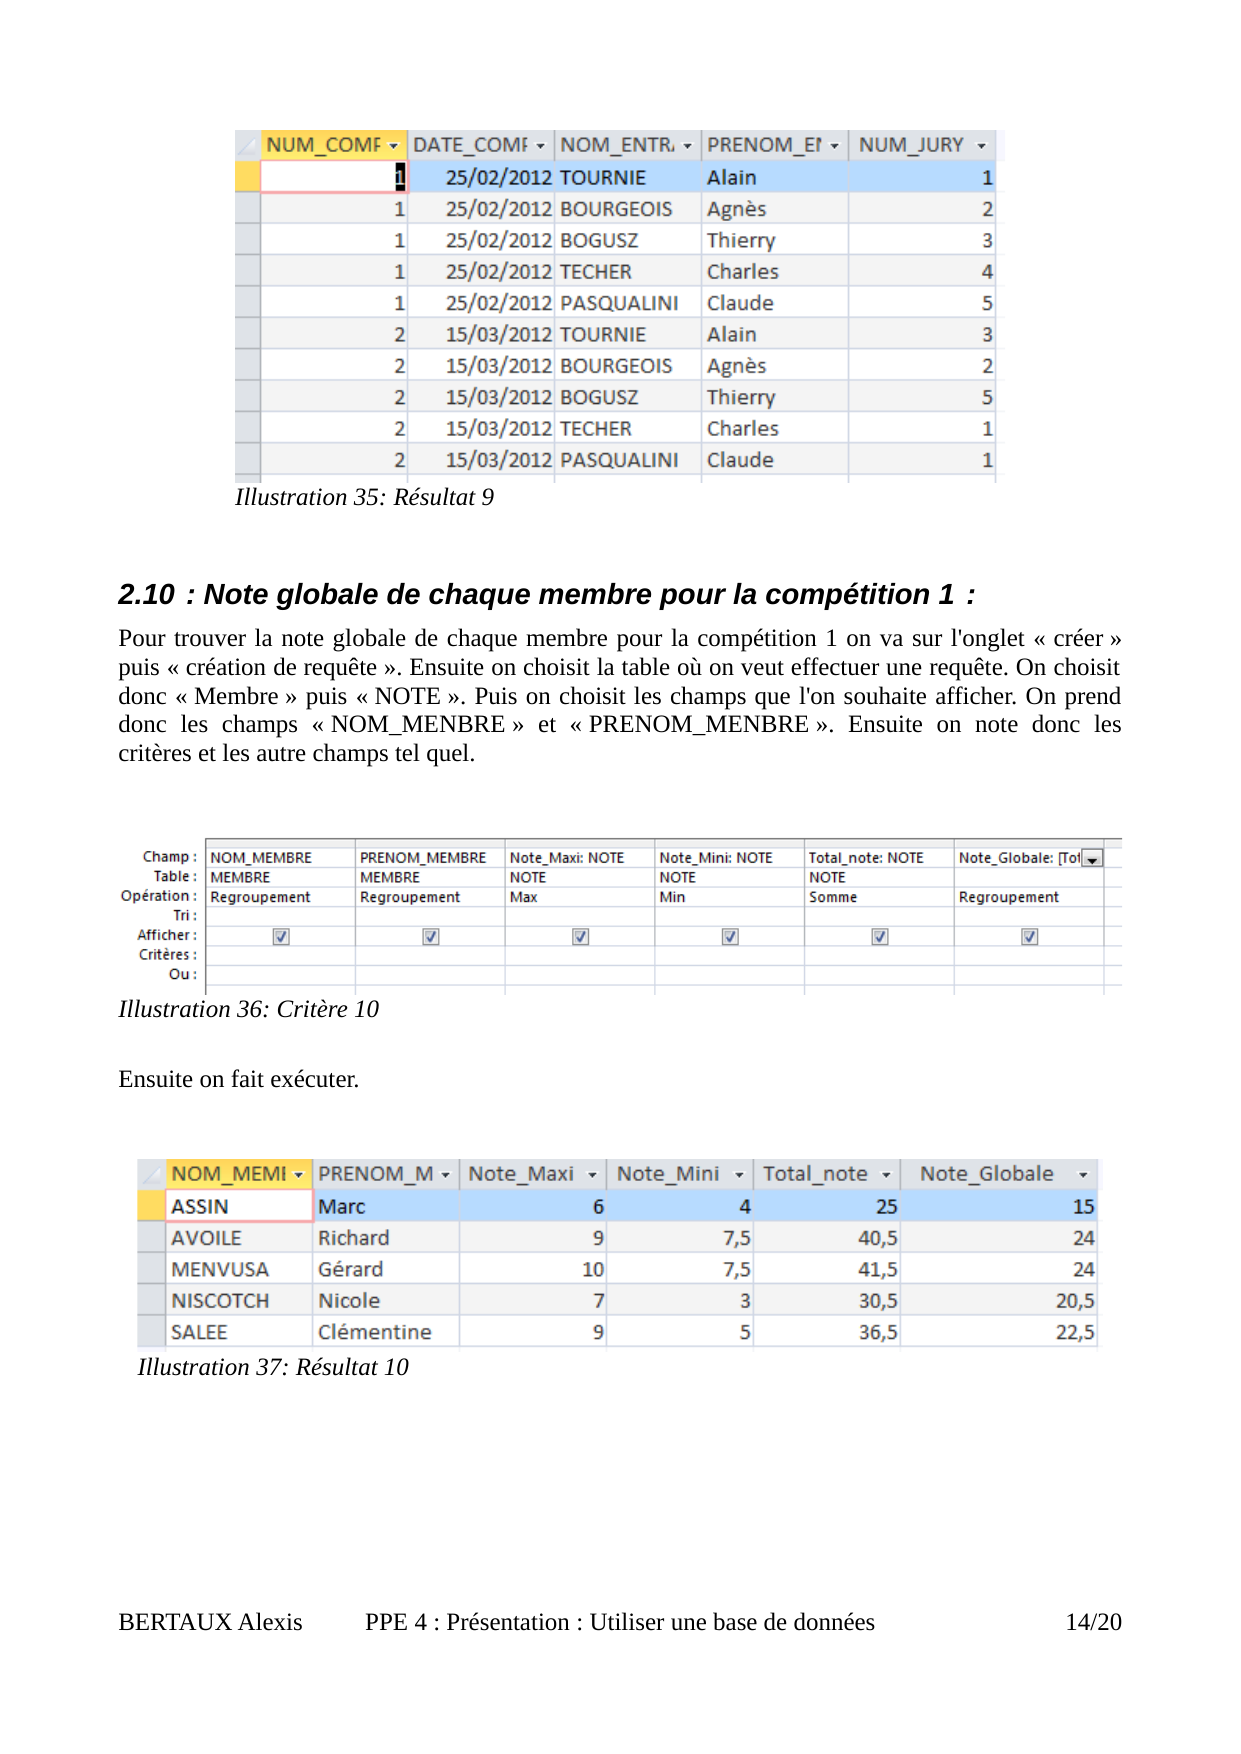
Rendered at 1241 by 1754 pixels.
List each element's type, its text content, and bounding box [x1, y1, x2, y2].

text Ensuite on fait exécuter. [118, 1064, 1122, 1093]
text Illustration 37: Résultat 10 [137, 1352, 1103, 1380]
text Illustration 35: Résultat 9 [235, 483, 1005, 511]
text Illustration 36: Critère 10 [118, 995, 1122, 1023]
picture [137, 1159, 1103, 1352]
picture [235, 130, 1006, 483]
picture [118, 833, 1123, 995]
subtitle 2.10 : Note globale de chaque membre pour la compétition 1 : [118, 577, 1122, 611]
text Pour trouver la note globale de chaque membre pour la compétition 1 on va sur l'onglet « créer » puis « création de requête ». Ensuite on choisit la table où on veut effectuer une requête. On choisit donc « Membre » puis « NOTE ». Puis on choisit les champs que l'on souhaite afficher. On prend donc les champs « NOM_MENBRE » et « PRENOM_MENBRE ». Ensuite on note donc les critères et les autre champs tel quel. [118, 623, 1122, 767]
